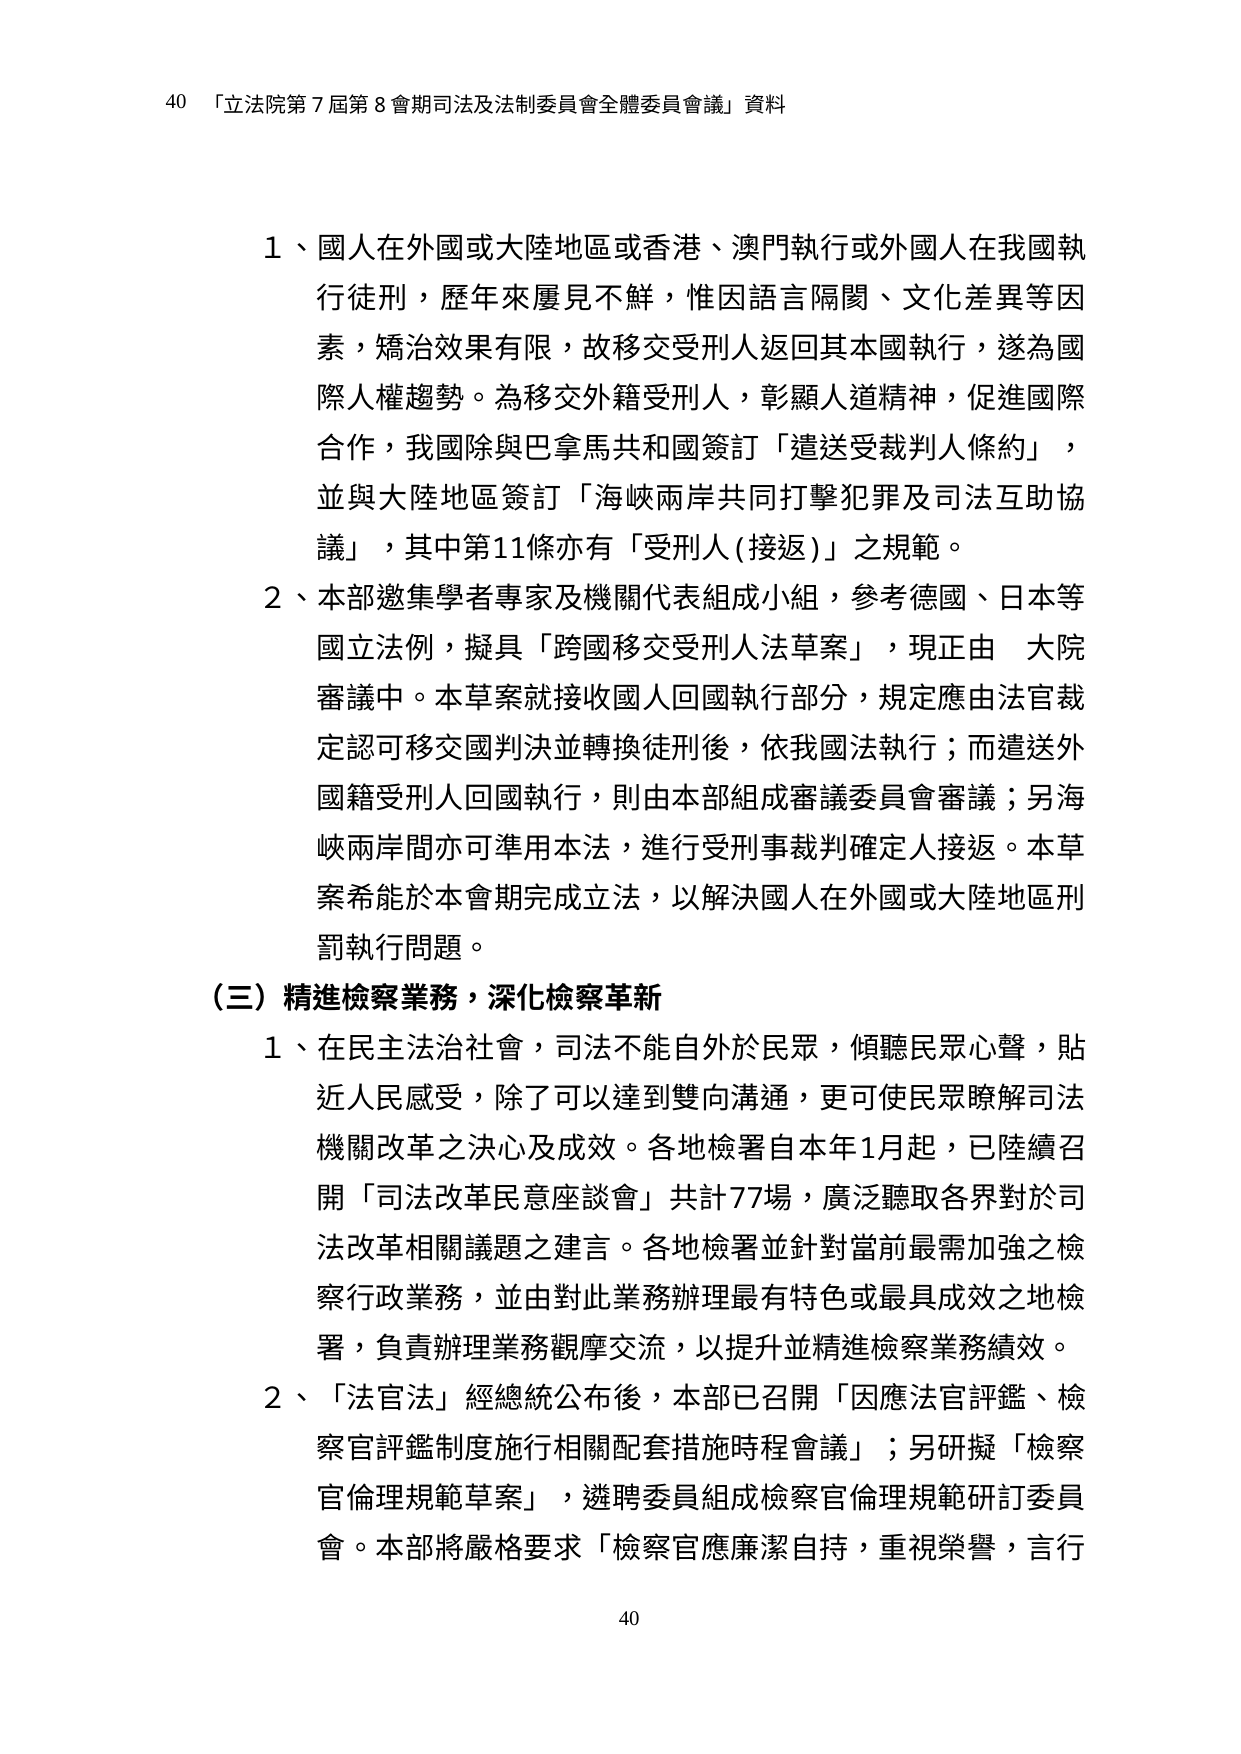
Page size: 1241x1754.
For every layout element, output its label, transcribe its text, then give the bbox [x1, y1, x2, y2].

text ２、「法官法」經總統公布後，本部已召開「因應法官評鑑、檢察官評鑑制度施行相關配套措施時程會議」；另研擬「檢察官倫理規範草案」，遴聘委員組成檢察官倫理規範研訂委員會。本部將嚴格要求「檢察官應廉潔自持，重視榮譽，言行 [258, 1369, 1087, 1569]
text ２、本部邀集學者專家及機關代表組成小組，參考德國、日本等國立法例，擬具「跨國移交受刑人法草案」，現正由 大院審議中。本草案就接收國人回國執行部分，規定應由法官裁定認可移交國判決並轉換徒刑後，依我國法執行；而遣送外國籍受刑人回國執行，則由本部組成審議委員會審議；另海峽兩岸間亦可準用本法，進行受刑事裁判確定人接返。本草案希能於本會期完成立法，以解決國人在外國或大陸地區刑罰執行問題。 [258, 569, 1087, 969]
text １、在民主法治社會，司法不能自外於民眾，傾聽民眾心聲，貼近人民感受，除了可以達到雙向溝通，更可使民眾瞭解司法機關改革之決心及成效。各地檢署自本年1月起，已陸續召開「司法改革民意座談會」共計77場，廣泛聽取各界對於司法改革相關議題之建言。各地檢署並針對當前最需加強之檢察行政業務，並由對此業務辦理最有特色或最具成效之地檢署，負責辦理業務觀摩交流，以提升並精進檢察業務績效。 [258, 1019, 1087, 1369]
text （三）精進檢察業務，深化檢察革新 [196, 969, 1087, 1019]
text １、國人在外國或大陸地區或香港、澳門執行或外國人在我國執行徒刑，歷年來屢見不鮮，惟因語言隔閡、文化差異等因素，矯治效果有限，故移交受刑人返回其本國執行，遂為國際人權趨勢。為移交外籍受刑人，彰顯人道精神，促進國際合作，我國除與巴拿馬共和國簽訂「遣送受裁判人條約」，並與大陸地區簽訂「海峽兩岸共同打擊犯罪及司法互助協議」，其中第11條亦有「受刑人(接返)」之規範。 [258, 219, 1087, 569]
